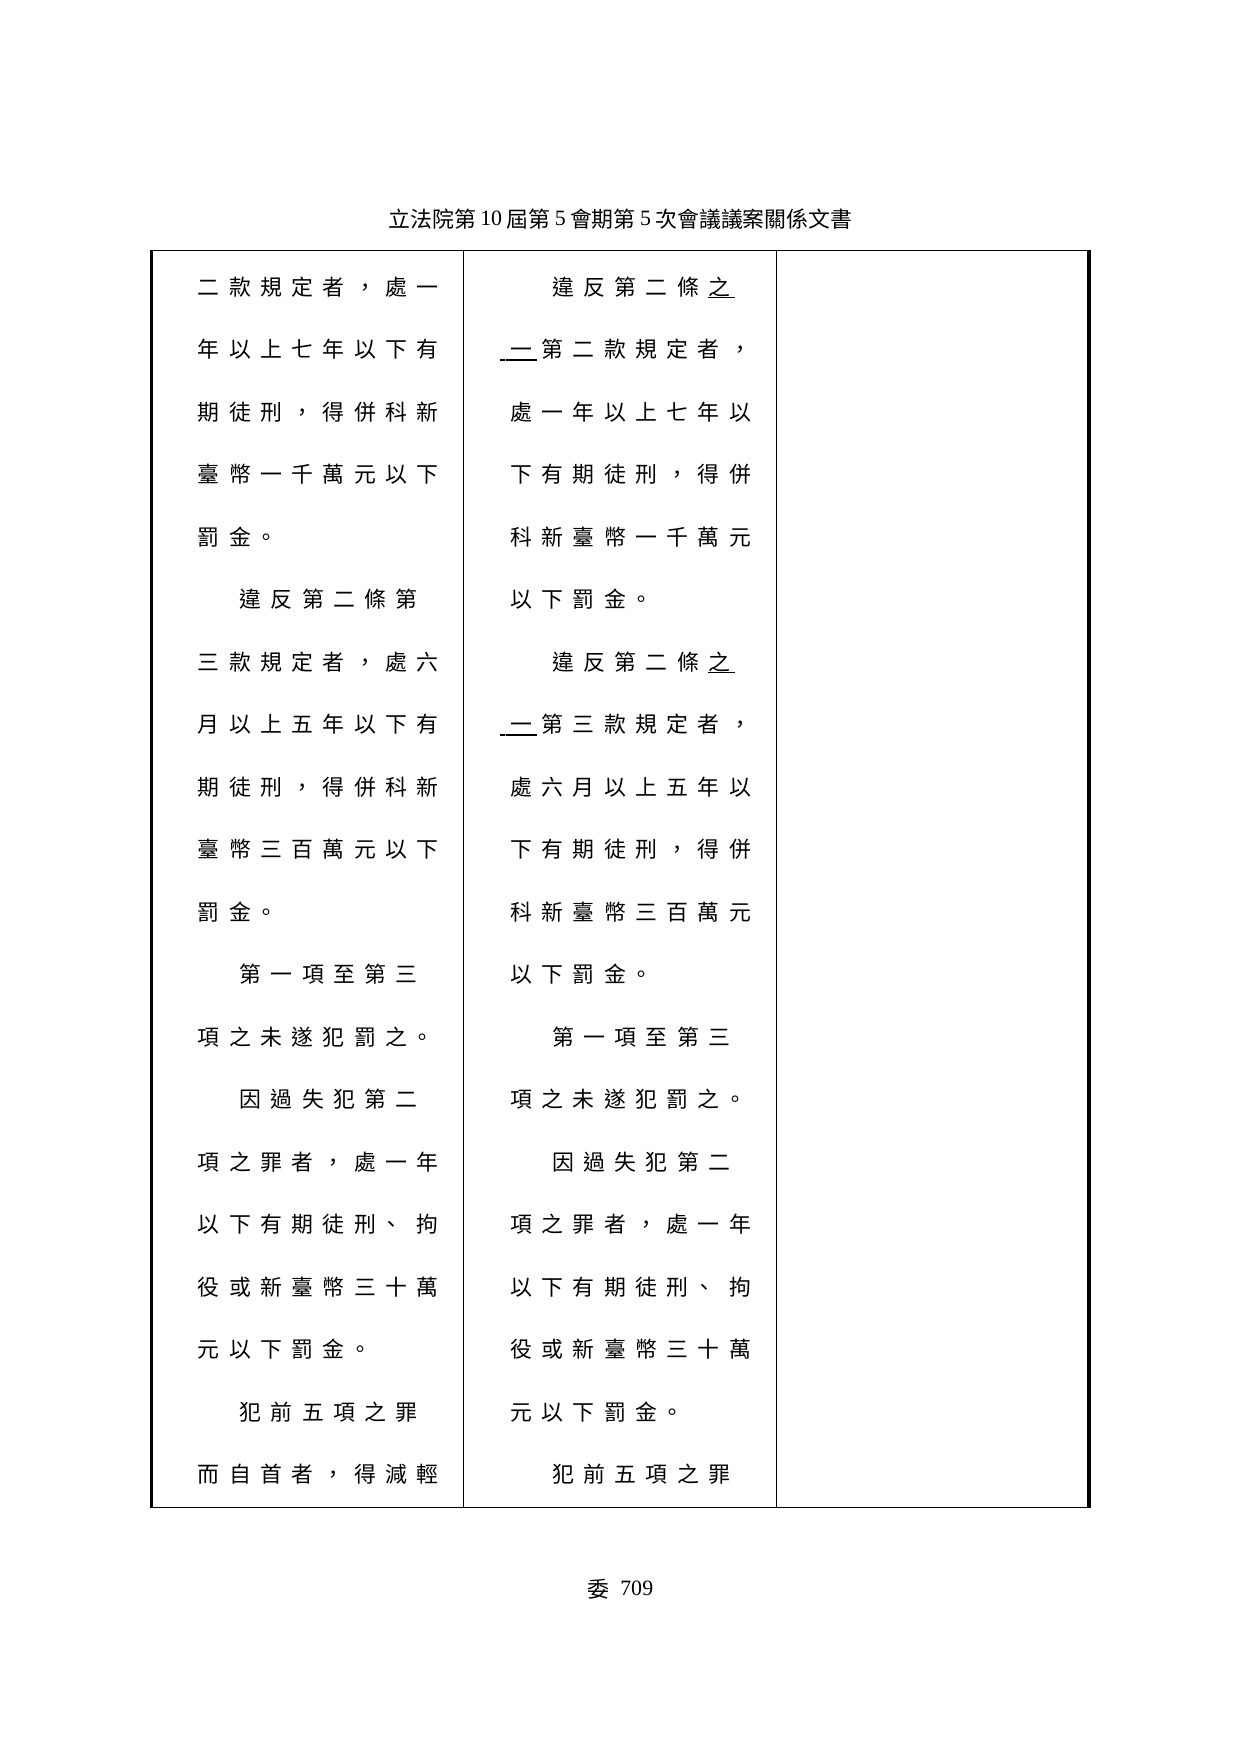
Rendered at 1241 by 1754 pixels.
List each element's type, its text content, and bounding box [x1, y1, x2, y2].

table_cell 二款規定者，處一年以上七年以下有期徒刑，得併科新臺幣一千萬元以下罰金。 違反第二條第三款規定者，處六月以上五年以下有期徒刑，得併科新臺幣三百萬元以下罰金。 第一項至第三項之未遂犯罰之。 因過失犯第二項之罪者，處一年以下有期徒刑、拘役或新臺幣三十萬元以下罰金。 犯前五項之罪而自首者，得減輕 [153, 251, 463, 1507]
table_cell 違反第二條之一第二款規定者，處一年以上七年以下有期徒刑，得併科新臺幣一千萬元以下罰金。 違反第二條之一第三款規定者，處六月以上五年以下有期徒刑，得併科新臺幣三百萬元以下罰金。 第一項至第三項之未遂犯罰之。 因過失犯第二項之罪者，處一年以下有期徒刑、拘役或新臺幣三十萬元以下罰金。 犯前五項之罪 [464, 251, 776, 1507]
table_cell [777, 251, 1087, 1507]
